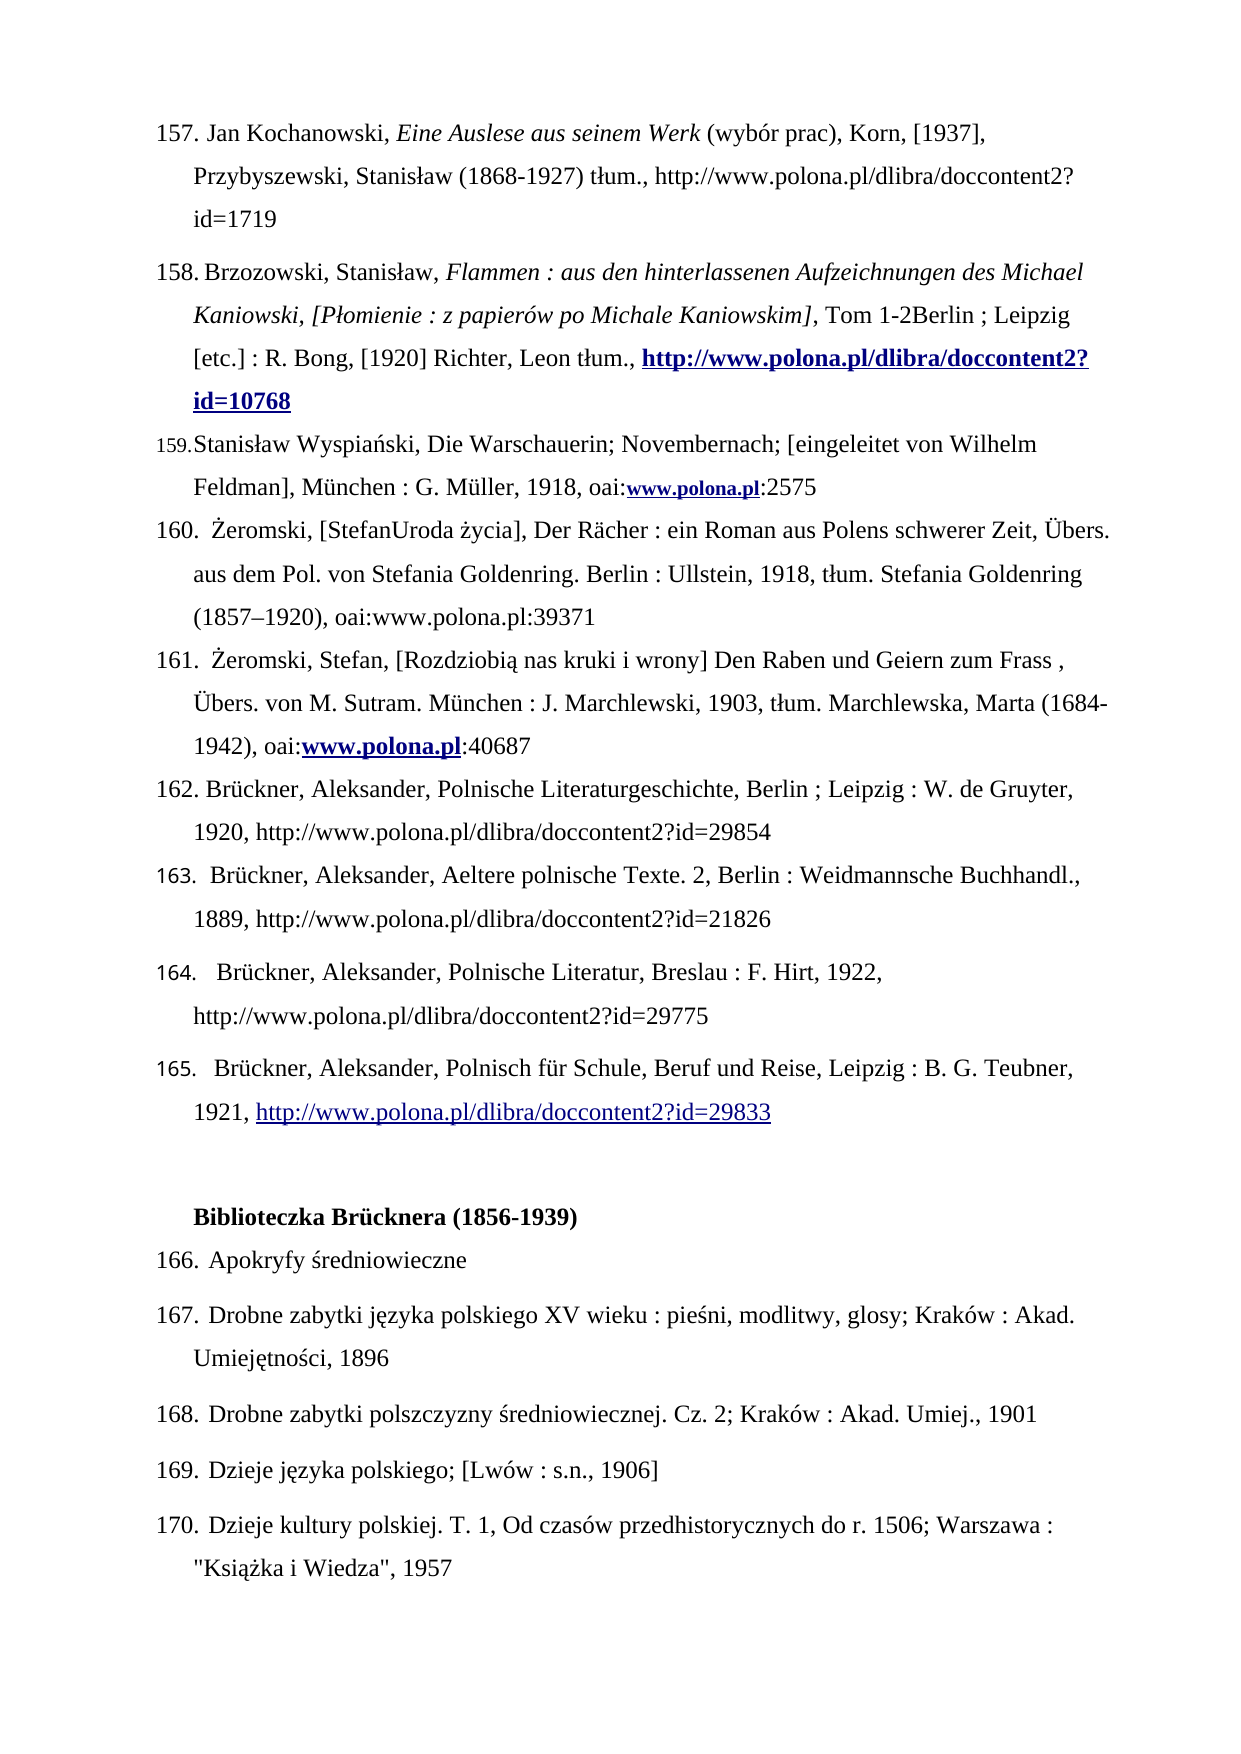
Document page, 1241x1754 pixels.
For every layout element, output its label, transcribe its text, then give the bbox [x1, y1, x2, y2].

list Dzieje kultury polskiej. T. 1, Od czasów przedhistorycznych do r. 1506; Warszawa : "Książka i Wiedza", 1957 [156, 1510, 1122, 1582]
list Drobne zabytki języka polskiego XV wieku : pieśni, modlitwy, glosy; Kraków : Akad. Umiejętności, 1896 [156, 1300, 1122, 1372]
list Biblioteczka Brücknera (1856-1939) [156, 1202, 1122, 1230]
list Żeromski, [StefanUroda życia], Der Rächer : ein Roman aus Polens schwerer Zeit, Übers. aus dem Pol. von Stefania Goldenring. Berlin : Ullstein, 1918, tłum. Stefania Goldenring (1857–1920), oai:www.polona.pl:39371 [156, 516, 1122, 631]
list Brückner, Aleksander, Polnische Literaturgeschichte, Berlin ; Leipzig : W. de Gruyter, 1920, http://www.polona.pl/dlibra/doccontent2?id=29854 [156, 774, 1122, 846]
list Brzozowski, Stanisław, Flammen : aus den hinterlassenen Aufzeichnungen des Michael Kaniowski, [Płomienie : z papierów po Michale Kaniowskim], Tom 1-2Berlin ; Leipzig [etc.] : R. Bong, [1920] Richter, Leon tłum., http://www.polona.pl/dlibra/doccontent2?id=10768 [156, 257, 1122, 415]
list Brückner, Aleksander, Aeltere polnische Texte. 2, Berlin : Weidmannsche Buchhandl., 1889, http://www.polona.pl/dlibra/doccontent2?id=21826 [156, 861, 1122, 933]
list Drobne zabytki polszczyzny średniowiecznej. Cz. 2; Kraków : Akad. Umiej., 1901 [156, 1399, 1122, 1428]
list Brückner, Aleksander, Polnische Literatur, Breslau : F. Hirt, 1922, http://www.polona.pl/dlibra/doccontent2?id=29775 [156, 957, 1122, 1029]
list Brückner, Aleksander, Polnisch für Schule, Beruf und Reise, Leipzig : B. G. Teubner, 1921, http://www.polona.pl/dlibra/doccontent2?id=29833 [156, 1053, 1122, 1126]
list Apokryfy średniowieczne [156, 1245, 1122, 1273]
list Stanisław Wyspiański, Die Warschauerin; Novembernach; [eingeleitet von Wilhelm Feldman], München : G. Müller, 1918, oai:www.polona.pl:2575 [156, 429, 1122, 501]
list Żeromski, Stefan, [Rozdziobią nas kruki i wrony] Den Raben und Geiern zum Frass , Übers. von M. Sutram. München : J. Marchlewski, 1903, tłum. Marchlewska, Marta (1684-1942), oai:www.polona.pl:40687 [156, 645, 1122, 760]
list Jan Kochanowski, Eine Auslese aus seinem Werk (wybór prac), Korn, [1937], Przybyszewski, Stanisław (1868-1927) tłum., http://www.polona.pl/dlibra/doccontent2?id=1719 [156, 118, 1122, 233]
list Dzieje języka polskiego; [Lwów : s.n., 1906] [156, 1455, 1122, 1483]
